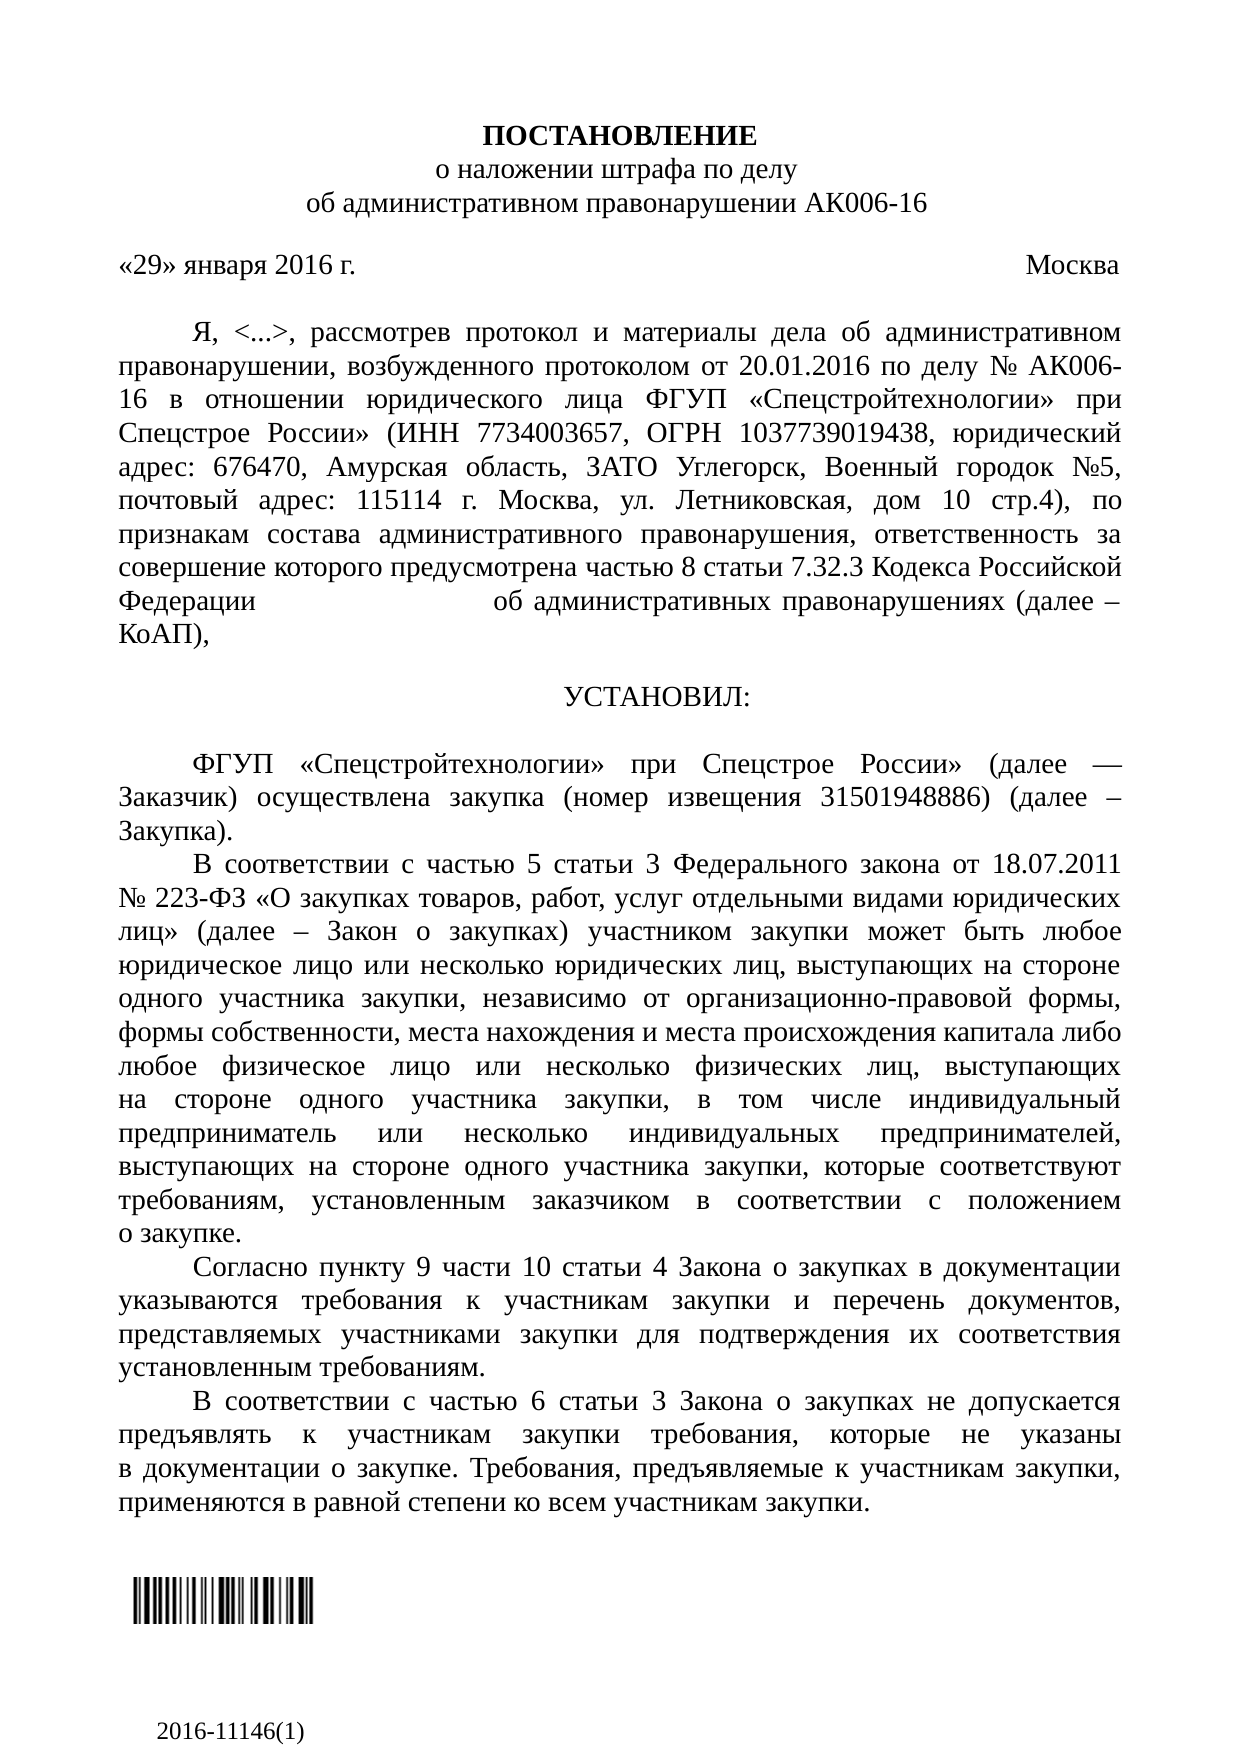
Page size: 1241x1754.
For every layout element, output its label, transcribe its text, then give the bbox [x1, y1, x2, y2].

text ФГУП «Спецстройтехнологии» при Спецстрое России» (далее — Заказчик) осуществлена закупка (номер извещения 31501948886) (далее – Закупка). [118, 746, 1122, 846]
text В соответствии с частью 5 статьи 3 Федерального закона от 18.07.2011 № 223-ФЗ «О закупках товаров, работ, услуг отдельными видами юридических лиц» (далее – Закон о закупках) участником закупки может быть любое юридическое лицо или несколько юридических лиц, выступающих на стороне одного участника закупки, независимо от организационно-правовой формы, формы собственности, места нахождения и места происхождения капитала либо любое физическое лицо или несколько физических лиц, выступающих на стороне одного участника закупки, в том числе индивидуальный предприниматель или несколько индивидуальных предпринимателей, выступающих на стороне одного участника закупки, которые соответствуют требованиям, установленным заказчиком в соответствии с положением о закупке. [118, 846, 1122, 1249]
text В соответствии с частью 6 статьи 3 Закона о закупках не допускается предъявлять к участникам закупки требования, которые не указаны в документации о закупке. Требования, предъявляемые к участникам закупки, применяются в равной степени ко всем участникам закупки. [118, 1383, 1122, 1517]
text об административном правонарушении АК006-16 [118, 185, 1122, 219]
text «29» января 2016 г. Москва [118, 247, 1122, 281]
text ПОСТАНОВЛЕНИЕ [118, 118, 1122, 152]
text УСТАНОВИЛ: [118, 679, 1122, 712]
text Я, <...>, рассмотрев протокол и материалы дела об административном правонарушении, возбужденного протоколом от 20.01.2016 по делу № АК006-16 в отношении юридического лица ФГУП «Спецстройтехнологии» при Спецстрое России» (ИНН 7734003657, ОГРН 1037739019438, юридический адрес: 676470, Амурская область, ЗАТО Углегорск, Военный городок №5, почтовый адрес: 115114 г. Москва, ул. Летниковская, дом 10 стр.4), по признакам состава административного правонарушения, ответственность за совершение которого предусмотрена частью 8 статьи 7.32.3 Кодекса Российской Федерации об административных правонарушениях (далее – КоАП), [118, 314, 1122, 650]
picture [118, 1577, 331, 1624]
text Согласно пункту 9 части 10 статьи 4 Закона о закупках в документации указываются требования к участникам закупки и перечень документов, представляемых участниками закупки для подтверждения их соответствия установленным требованиям. [118, 1249, 1122, 1383]
text о наложении штрафа по делу [118, 152, 1122, 185]
